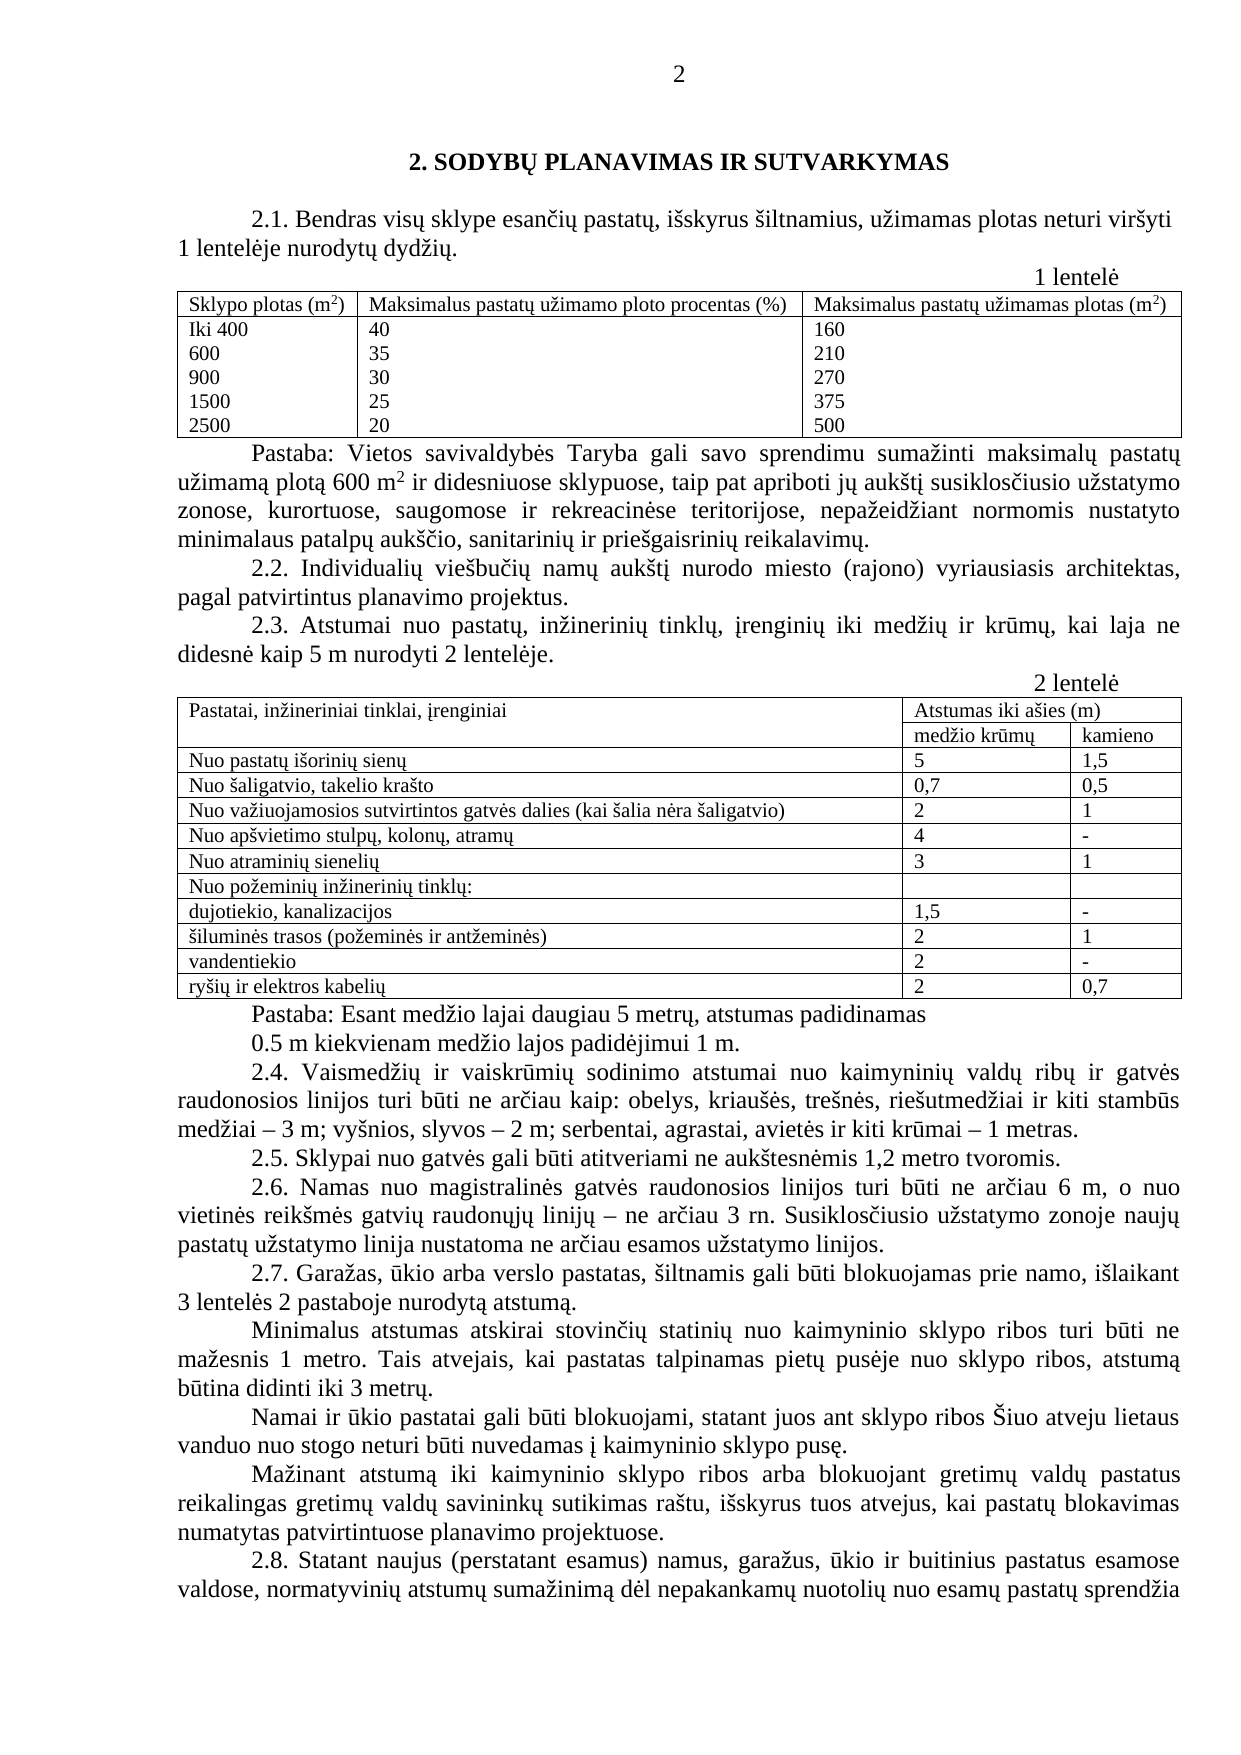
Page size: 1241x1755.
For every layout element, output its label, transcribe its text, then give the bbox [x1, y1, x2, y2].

table_cell [903, 874, 1070, 898]
table_cell 3 [903, 849, 1070, 873]
text Pastaba: Vietos savivaldybės Taryba gali savo sprendimu sumažinti maksimalų pastatų užimamą plotą 600 m2 ir didesniuose sklypuose, taip pat apriboti jų aukštį susiklosčiusio užstatymo zonose, kurortuose, saugomose ir rekreacinėse teritorijose, nepažeidžiant normomis nustatyto minimalaus patalpų aukščio, sanitarinių ir priešgaisrinių reikalavimų. [177, 438, 1181, 553]
table_header Atstumas iki ašies (m) [903, 698, 1181, 722]
text 2 lentelė [177, 668, 1181, 697]
table_cell 2 [903, 798, 1070, 822]
text Namai ir ūkio pastatai gali būti blokuojami, statant juos ant sklypo ribos Šiuo atveju lietaus vanduo nuo stogo neturi būti nuvedamas į kaimyninio sklypo pusę. [177, 1402, 1181, 1459]
table_header Maksimalus pastatų užimamo ploto procentas (%) [358, 292, 802, 316]
text 2.1. Bendras visų sklype esančių pastatų, išskyrus šiltnamius, užimamas plotas neturi viršyti 1 lentelėje nurodytų dydžių. [177, 204, 1181, 262]
table_cell medžio krūmų [903, 723, 1070, 747]
table_cell 1 [1071, 798, 1181, 822]
text 2.3. Atstumai nuo pastatų, inžinerinių tinklų, įrenginių iki medžių ir krūmų, kai laja ne didesnė kaip 5 m nurodyti 2 lentelėje. [177, 611, 1181, 668]
table_cell 1,5 [1071, 748, 1181, 772]
text Pastaba: Esant medžio lajai daugiau 5 metrų, atstumas padidinamas [177, 999, 1181, 1028]
table_cell - [1071, 824, 1181, 847]
table_cell 0,7 [903, 773, 1070, 797]
table_cell - [1071, 899, 1181, 923]
table_cell 4 [903, 824, 1070, 847]
table_cell kamieno [1071, 723, 1181, 747]
table_cell Nuo važiuojamosios sutvirtintos gatvės dalies (kai šalia nėra šaligatvio) [178, 798, 902, 822]
table_cell 40 35 30 25 20 [358, 317, 802, 437]
table_cell - [1071, 949, 1181, 973]
text 1 lentelė [177, 262, 1181, 291]
table_cell vandentiekio [178, 949, 902, 973]
text 2. SODYBŲ PLANAVIMAS IR SUTVARKYMAS [177, 147, 1181, 176]
text Minimalus atstumas atskirai stovinčių statinių nuo kaimyninio sklypo ribos turi būti ne mažesnis 1 metro. Tais atvejais, kai pastatas talpinamas pietų pusėje nuo sklypo ribos, atstumą būtina didinti iki 3 metrų. [177, 1315, 1181, 1402]
table_cell ryšių ir elektros kabelių [178, 974, 902, 998]
table_header Sklypo plotas (m2) [178, 292, 357, 316]
table_cell 2 [903, 974, 1070, 998]
table_cell 1 [1071, 924, 1181, 948]
table_cell Nuo apšvietimo stulpų, kolonų, atramų [178, 824, 902, 847]
text 2.4. Vaismedžių ir vaiskrūmių sodinimo atstumai nuo kaimyninių valdų ribų ir gatvės raudonosios linijos turi būti ne arčiau kaip: obelys, kriaušės, trešnės, riešutmedžiai ir kiti stambūs medžiai – 3 m; vyšnios, slyvos – 2 m; serbentai, agrastai, avietės ir kiti krūmai – 1 metras. [177, 1057, 1181, 1143]
text 2.7. Garažas, ūkio arba verslo pastatas, šiltnamis gali būti blokuojamas prie namo, išlaikant 3 lentelės 2 pastaboje nurodytą atstumą. [177, 1258, 1181, 1315]
text 2.8. Statant naujus (perstatant esamus) namus, garažus, ūkio ir buitinius pastatus esamose valdose, normatyvinių atstumų sumažinimą dėl nepakankamų nuotolių nuo esamų pastatų sprendžia [177, 1545, 1181, 1603]
table_cell šiluminės trasos (požeminės ir antžeminės) [178, 924, 902, 948]
table_cell 2 [903, 949, 1070, 973]
table_cell 0,7 [1071, 974, 1181, 998]
table_header Maksimalus pastatų užimamas plotas (m2) [803, 292, 1181, 316]
table_cell 0,5 [1071, 773, 1181, 797]
table_cell [1071, 874, 1181, 898]
table_cell 1,5 [903, 899, 1070, 923]
text 0.5 m kiekvienam medžio lajos padidėjimui 1 m. [177, 1028, 1181, 1057]
table_cell Nuo požeminių inžinerinių tinklų: [178, 874, 902, 898]
text 2.5. Sklypai nuo gatvės gali būti atitveriami ne aukštesnėmis 1,2 metro tvoromis. [177, 1143, 1181, 1172]
table_cell 160 210 270 375 500 [803, 317, 1181, 437]
table_cell 1 [1071, 849, 1181, 873]
table_cell Iki 400 600 900 1500 2500 [178, 317, 357, 437]
text 2.6. Namas nuo magistralinės gatvės raudonosios linijos turi būti ne arčiau 6 m, o nuo vietinės reikšmės gatvių raudonųjų linijų – ne arčiau 3 rn. Susiklosčiusio užstatymo zonoje naujų pastatų užstatymo linija nustatoma ne arčiau esamos užstatymo linijos. [177, 1172, 1181, 1258]
text Mažinant atstumą iki kaimyninio sklypo ribos arba blokuojant gretimų valdų pastatus reikalingas gretimų valdų savininkų sutikimas raštu, išskyrus tuos atvejus, kai pastatų blokavimas numatytas patvirtintuose planavimo projektuose. [177, 1459, 1181, 1545]
table_cell dujotiekio, kanalizacijos [178, 899, 902, 923]
table_header Pastatai, inžineriniai tinklai, įrenginiai [178, 698, 902, 747]
table_cell Nuo atraminių sienelių [178, 849, 902, 873]
table_cell Nuo šaligatvio, takelio krašto [178, 773, 902, 797]
table_cell Nuo pastatų išorinių sienų [178, 748, 902, 772]
table_cell 2 [903, 924, 1070, 948]
table_cell 5 [903, 748, 1070, 772]
text 2.2. Individualių viešbučių namų aukštį nurodo miesto (rajono) vyriausiasis architektas, pagal patvirtintus planavimo projektus. [177, 553, 1181, 611]
